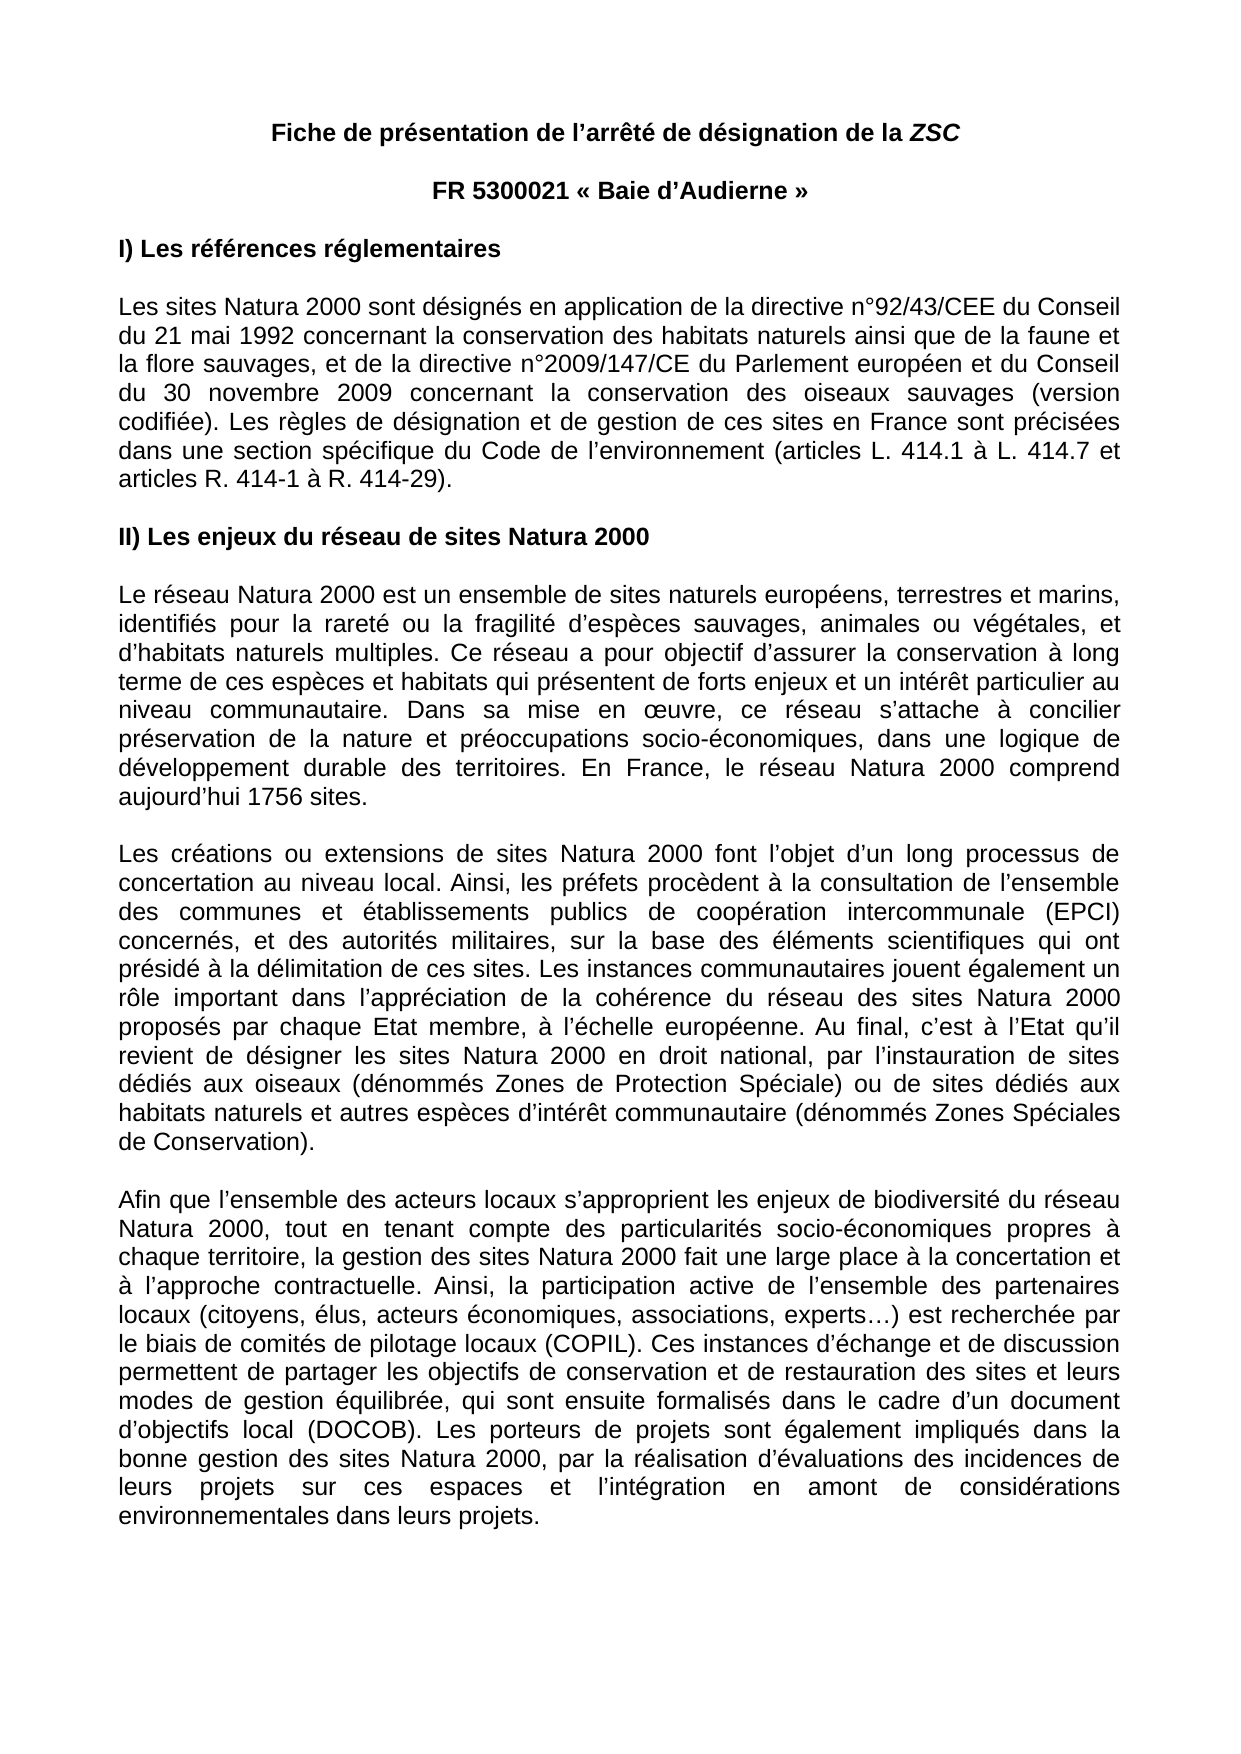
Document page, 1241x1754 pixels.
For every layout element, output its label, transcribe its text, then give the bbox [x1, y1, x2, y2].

text FR 5300021 « Baie d’Audierne » [118, 176, 1122, 205]
text I) Les références réglementaires [118, 234, 1122, 263]
text Le réseau Natura 2000 est un ensemble de sites naturels européens, terrestres et marins, identifiés pour la rareté ou la fragilité d’espèces sauvages, animales ou végétales, et d’habitats naturels multiples. Ce réseau a pour objectif d’assurer la conservation à long terme de ces espèces et habitats qui présentent de forts enjeux et un intérêt particulier au niveau communautaire. Dans sa mise en œuvre, ce réseau s’attache à concilier préservation de la nature et préoccupations socio-économiques, dans une logique de développement durable des territoires. En France, le réseau Natura 2000 comprend aujourd’hui 1756 sites. [118, 580, 1122, 810]
text Afin que l’ensemble des acteurs locaux s’approprient les enjeux de biodiversité du réseau Natura 2000, tout en tenant compte des particularités socio-économiques propres à chaque territoire, la gestion des sites Natura 2000 fait une large place à la concertation et à l’approche contractuelle. Ainsi, la participation active de l’ensemble des partenaires locaux (citoyens, élus, acteurs économiques, associations, experts…) est recherchée par le biais de comités de pilotage locaux (COPIL). Ces instances d’échange et de discussion permettent de partager les objectifs de conservation et de restauration des sites et leurs modes de gestion équilibrée, qui sont ensuite formalisés dans le cadre d’un document d’objectifs local (DOCOB). Les porteurs de projets sont également impliqués dans la bonne gestion des sites Natura 2000, par la réalisation d’évaluations des incidences de leurs projets sur ces espaces et l’intégration en amont de considérations environnementales dans leurs projets. [118, 1185, 1122, 1530]
text II) Les enjeux du réseau de sites Natura 2000 [118, 522, 1122, 551]
text Les créations ou extensions de sites Natura 2000 font l’objet d’un long processus de concertation au niveau local. Ainsi, les préfets procèdent à la consultation de l’ensemble des communes et établissements publics de coopération intercommunale (EPCI) concernés, et des autorités militaires, sur la base des éléments scientifiques qui ont présidé à la délimitation de ces sites. Les instances communautaires jouent également un rôle important dans l’appréciation de la cohérence du réseau des sites Natura 2000 proposés par chaque Etat membre, à l’échelle européenne. Au final, c’est à l’Etat qu’il revient de désigner les sites Natura 2000 en droit national, par l’instauration de sites dédiés aux oiseaux (dénommés Zones de Protection Spéciale) ou de sites dédiés aux habitats naturels et autres espèces d’intérêt communautaire (dénommés Zones Spéciales de Conservation). [118, 839, 1122, 1156]
text Les sites Natura 2000 sont désignés en application de la directive n°92/43/CEE du Conseil du 21 mai 1992 concernant la conservation des habitats naturels ainsi que de la faune et la flore sauvages, et de la directive n°2009/147/CE du Parlement européen et du Conseil du 30 novembre 2009 concernant la conservation des oiseaux sauvages (version codifiée). Les règles de désignation et de gestion de ces sites en France sont précisées dans une section spécifique du Code de l’environnement (articles L. 414.1 à L. 414.7 et articles R. 414-1 à R. 414-29). [118, 292, 1122, 493]
text Fiche de présentation de l’arrêté de désignation de la ZSC [118, 118, 1122, 147]
